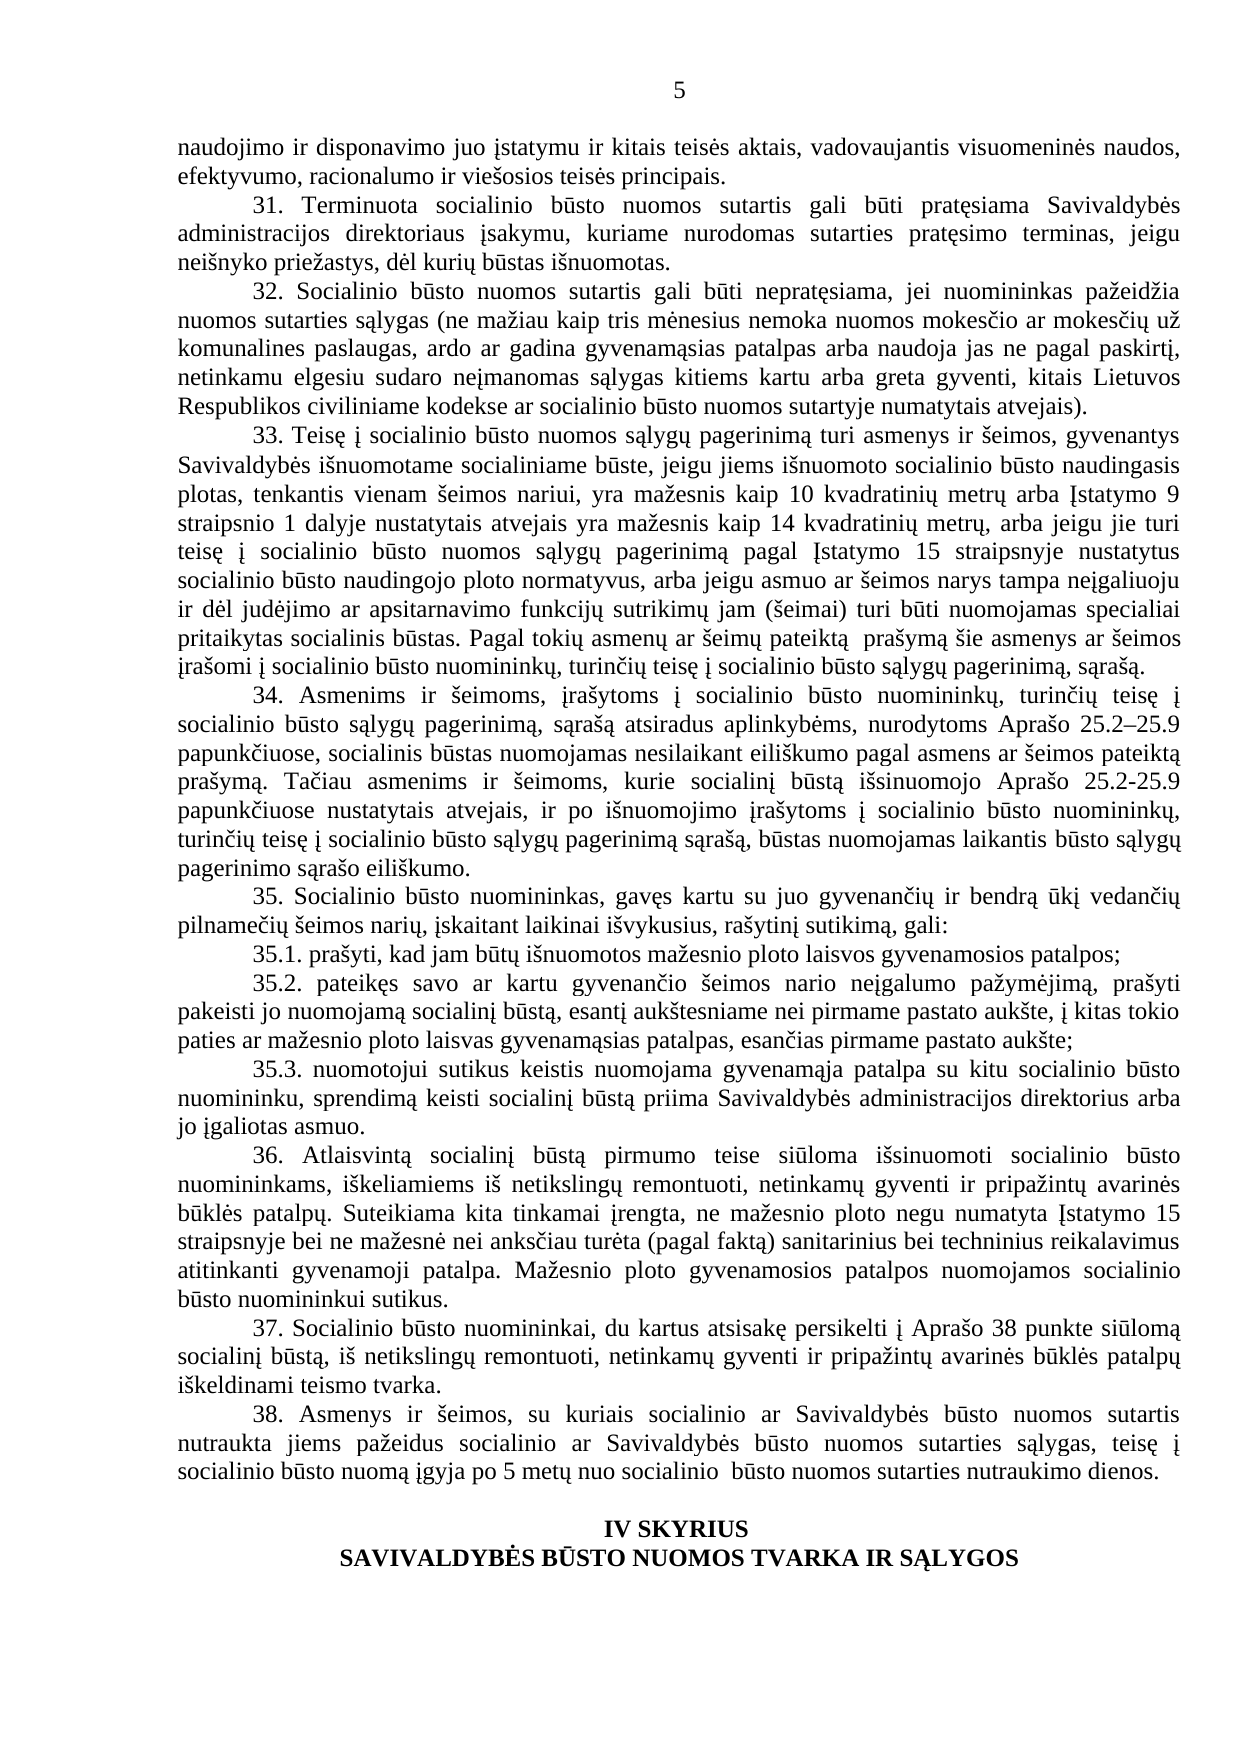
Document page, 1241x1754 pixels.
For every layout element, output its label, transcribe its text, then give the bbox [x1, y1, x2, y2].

text 33. Teisę į socialinio būsto nuomos sąlygų pagerinimą turi asmenys ir šeimos, gyvenantys Savivaldybės išnuomotame socialiniame būste, jeigu jiems išnuomoto socialinio būsto naudingasis plotas, tenkantis vienam šeimos nariui, yra mažesnis kaip 10 kvadratinių metrų arba Įstatymo 9 straipsnio 1 dalyje nustatytais atvejais yra mažesnis kaip 14 kvadratinių metrų, arba jeigu jie turi teisę į socialinio būsto nuomos sąlygų pagerinimą pagal Įstatymo 15 straipsnyje nustatytus socialinio būsto naudingojo ploto normatyvus, arba jeigu asmuo ar šeimos narys tampa neįgaliuoju ir dėl judėjimo ar apsitarnavimo funkcijų sutrikimų jam (šeimai) turi būti nuomojamas specialiai pritaikytas socialinis būstas. Pagal tokių asmenų ar šeimų pateiktą prašymą šie asmenys ar šeimos įrašomi į socialinio būsto nuomininkų, turinčių teisę į socialinio būsto sąlygų pagerinimą, sąrašą. [177, 420, 1181, 680]
text naudojimo ir disponavimo juo įstatymu ir kitais teisės aktais, vadovaujantis visuomeninės naudos, efektyvumo, racionalumo ir viešosios teisės principais. [177, 132, 1181, 190]
text 31. Terminuota socialinio būsto nuomos sutartis gali būti pratęsiama Savivaldybės administracijos direktoriaus įsakymu, kuriame nurodomas sutarties pratęsimo terminas, jeigu neišnyko priežastys, dėl kurių būstas išnuomotas. [177, 190, 1181, 276]
text 35.2. pateikęs savo ar kartu gyvenančio šeimos nario neįgalumo pažymėjimą, prašyti pakeisti jo nuomojamą socialinį būstą, esantį aukštesniame nei pirmame pastato aukšte, į kitas tokio paties ar mažesnio ploto laisvas gyvenamąsias patalpas, esančias pirmame pastato aukšte; [177, 968, 1181, 1054]
text 38. Asmenys ir šeimos, su kuriais socialinio ar Savivaldybės būsto nuomos sutartis nutraukta jiems pažeidus socialinio ar Savivaldybės būsto nuomos sutarties sąlygas, teisę į socialinio būsto nuomą įgyja po 5 metų nuo socialinio būsto nuomos sutarties nutraukimo dienos. [177, 1399, 1181, 1485]
text 34. Asmenims ir šeimoms, įrašytoms į socialinio būsto nuomininkų, turinčių teisę į socialinio būsto sąlygų pagerinimą, sąrašą atsiradus aplinkybėms, nurodytoms Aprašo 25.2–25.9 papunkčiuose, socialinis būstas nuomojamas nesilaikant eiliškumo pagal asmens ar šeimos pateiktą prašymą. Tačiau asmenims ir šeimoms, kurie socialinį būstą išsinuomojo Aprašo 25.2-25.9 papunkčiuose nustatytais atvejais, ir po išnuomojimo įrašytoms į socialinio būsto nuomininkų, turinčių teisę į socialinio būsto sąlygų pagerinimą sąrašą, būstas nuomojamas laikantis būsto sąlygų pagerinimo sąrašo eiliškumo. [177, 680, 1181, 881]
text 36. Atlaisvintą socialinį būstą pirmumo teise siūloma išsinuomoti socialinio būsto nuomininkams, iškeliamiems iš netikslingų remontuoti, netinkamų gyventi ir pripažintų avarinės būklės patalpų. Suteikiama kita tinkamai įrengta, ne mažesnio ploto negu numatyta Įstatymo 15 straipsnyje bei ne mažesnė nei anksčiau turėta (pagal faktą) sanitarinius bei techninius reikalavimus atitinkanti gyvenamoji patalpa. Mažesnio ploto gyvenamosios patalpos nuomojamos socialinio būsto nuomininkui sutikus. [177, 1140, 1181, 1313]
text 37. Socialinio būsto nuomininkai, du kartus atsisakę persikelti į Aprašo 38 punkte siūlomą socialinį būstą, iš netikslingų remontuoti, netinkamų gyventi ir pripažintų avarinės būklės patalpų iškeldinami teismo tvarka. [177, 1313, 1181, 1399]
text 35.3. nuomotojui sutikus keistis nuomojama gyvenamąja patalpa su kitu socialinio būsto nuomininku, sprendimą keisti socialinį būstą priima Savivaldybės administracijos direktorius arba jo įgaliotas asmuo. [177, 1054, 1181, 1140]
text IV SKYRIUS [177, 1514, 1181, 1543]
text SAVIVALDYBĖS BŪSTO NUOMOS TVARKA IR SĄLYGOS [177, 1543, 1181, 1571]
text 32. Socialinio būsto nuomos sutartis gali būti nepratęsiama, jei nuomininkas pažeidžia nuomos sutarties sąlygas (ne mažiau kaip tris mėnesius nemoka nuomos mokesčio ar mokesčių už komunalines paslaugas, ardo ar gadina gyvenamąsias patalpas arba naudoja jas ne pagal paskirtį, netinkamu elgesiu sudaro neįmanomas sąlygas kitiems kartu arba greta gyventi, kitais Lietuvos Respublikos civiliniame kodekse ar socialinio būsto nuomos sutartyje numatytais atvejais). [177, 276, 1181, 420]
text 35. Socialinio būsto nuomininkas, gavęs kartu su juo gyvenančių ir bendrą ūkį vedančių pilnamečių šeimos narių, įskaitant laikinai išvykusius, rašytinį sutikimą, gali: [177, 881, 1181, 939]
text 35.1. prašyti, kad jam būtų išnuomotos mažesnio ploto laisvos gyvenamosios patalpos; [177, 939, 1181, 968]
